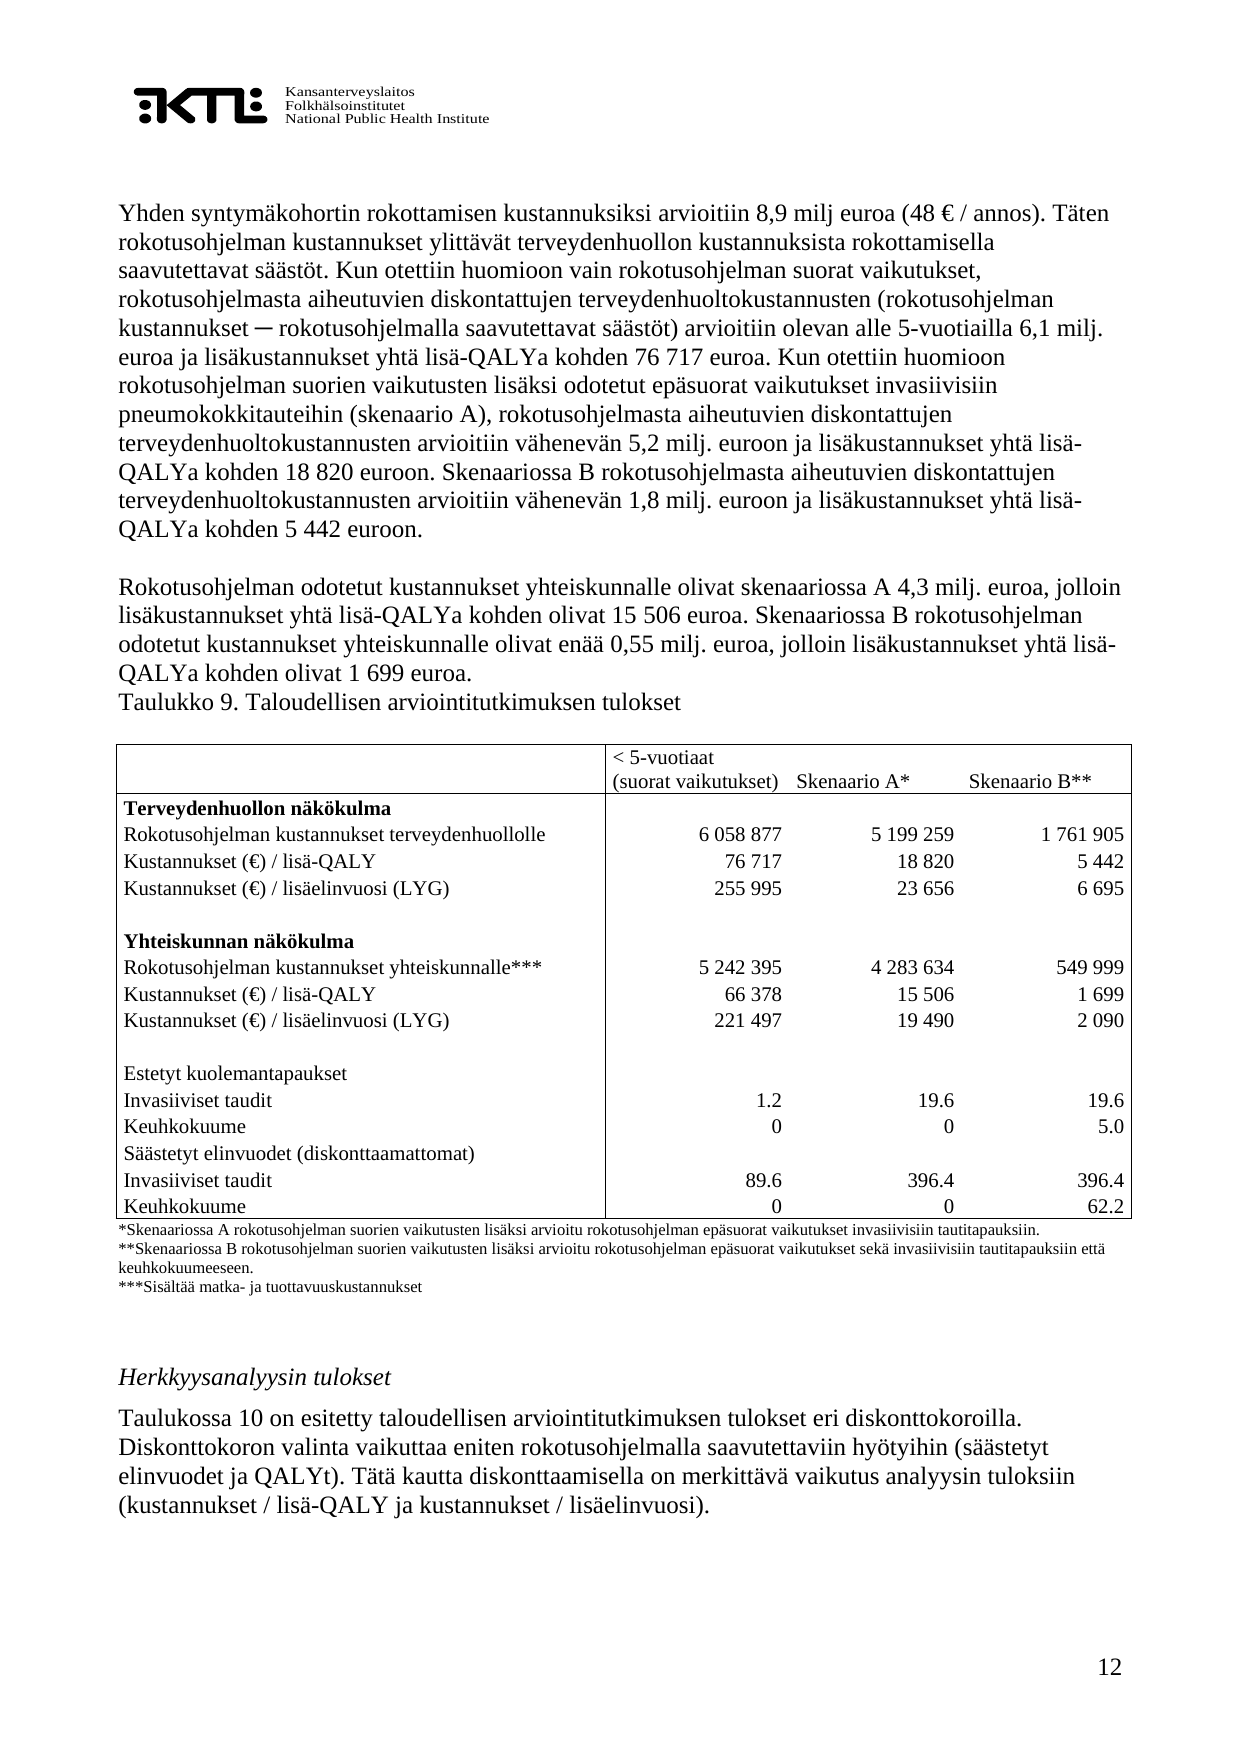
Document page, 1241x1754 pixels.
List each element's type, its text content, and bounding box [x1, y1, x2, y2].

text ***Sisältää matka- ja tuottavuuskustannukset [118, 1277, 1122, 1296]
table_cell [606, 900, 789, 926]
table_cell 66 378 [606, 979, 789, 1006]
table_cell [961, 1139, 1131, 1165]
table_cell 89.6 [606, 1165, 789, 1192]
table_cell 0 [606, 1112, 789, 1138]
table_cell 18 820 [789, 846, 961, 873]
text Taulukossa 10 on esitetty taloudellisen arviointitutkimuksen tulokset eri diskonttokoroilla. Diskonttokoron valinta vaikuttaa eniten rokotusohjelmalla saavutettaviin hyötyihin (säästetyt elinvuodet ja QALYt). Tätä kautta diskonttaamisella on merkittävä vaikutus analyysin tuloksiin (kustannukset / lisä-QALY ja kustannukset / lisäelinvuosi). [118, 1403, 1122, 1518]
table_cell 396.4 [961, 1165, 1131, 1192]
table_header [117, 745, 605, 793]
text *Skenaariossa A rokotusohjelman suorien vaikutusten lisäksi arvioitu rokotusohjelman epäsuorat vaikutukset invasiivisiin tautitapauksiin. [118, 1219, 1122, 1238]
text Taulukko 9. Taloudellisen arviointitutkimuksen tulokset [118, 687, 1122, 715]
table_cell 19.6 [789, 1085, 961, 1112]
table_cell 5.0 [961, 1112, 1131, 1138]
table_cell [789, 794, 961, 820]
table_cell Yhteiskunnan näkökulma [117, 926, 605, 953]
table_cell 62.2 [961, 1192, 1131, 1218]
table_cell 0 [789, 1112, 961, 1138]
table_cell 5 242 395 [606, 953, 789, 979]
text Rokotusohjelman odotetut kustannukset yhteiskunnalle olivat skenaariossa A 4,3 milj. euroa, jolloin lisäkustannukset yhtä lisä-QALYa kohden olivat 15 506 euroa. Skenaariossa B rokotusohjelman odotetut kustannukset yhteiskunnalle olivat enää 0,55 milj. euroa, jolloin lisäkustannukset yhtä lisä-QALYa kohden olivat 1 699 euroa. [118, 572, 1122, 687]
table_cell [961, 1059, 1131, 1085]
table_cell 6 695 [961, 873, 1131, 899]
table_cell 19 490 [789, 1006, 961, 1032]
text **Skenaariossa B rokotusohjelman suorien vaikutusten lisäksi arvioitu rokotusohjelman epäsuorat vaikutukset sekä invasiivisiin tautitapauksiin että keuhkokuumeeseen. [118, 1238, 1122, 1277]
table_cell [789, 1059, 961, 1085]
table_cell Keuhkokuume [117, 1112, 605, 1138]
table_cell [606, 794, 789, 820]
table_cell [606, 1059, 789, 1085]
table_cell [961, 794, 1131, 820]
table_cell [606, 926, 789, 953]
table_cell [117, 1032, 605, 1059]
table_cell [606, 1032, 789, 1059]
table_cell Estetyt kuolemantapaukset [117, 1059, 605, 1085]
table_cell [961, 926, 1131, 953]
table_cell Kustannukset (€) / lisä-QALY [117, 979, 605, 1006]
text Yhden syntymäkohortin rokottamisen kustannuksiksi arvioitiin 8,9 milj euroa (48 € / annos). Täten rokotusohjelman kustannukset ylittävät terveydenhuollon kustannuksista rokottamisella saavutettavat säästöt. Kun otettiin huomioon vain rokotusohjelman suorat vaikutukset, rokotusohjelmasta aiheutuvien diskontattujen terveydenhuoltokustannusten (rokotusohjelman kustannukset ─ rokotusohjelmalla saavutettavat säästöt) arvioitiin olevan alle 5-vuotiailla 6,1 milj. euroa ja lisäkustannukset yhtä lisä-QALYa kohden 76 717 euroa. Kun otettiin huomioon rokotusohjelman suorien vaikutusten lisäksi odotetut epäsuorat vaikutukset invasiivisiin pneumokokkitauteihin (skenaario A), rokotusohjelmasta aiheutuvien diskontattujen terveydenhuoltokustannusten arvioitiin vähenevän 5,2 milj. euroon ja lisäkustannukset yhtä lisä-QALYa kohden 18 820 euroon. Skenaariossa B rokotusohjelmasta aiheutuvien diskontattujen terveydenhuoltokustannusten arvioitiin vähenevän 1,8 milj. euroon ja lisäkustannukset yhtä lisä-QALYa kohden 5 442 euroon. [118, 198, 1122, 543]
subtitle Herkkyysanalyysin tulokset [118, 1362, 1122, 1391]
table_cell Invasiiviset taudit [117, 1165, 605, 1192]
table_cell [606, 1139, 789, 1165]
table_cell [961, 900, 1131, 926]
table_cell [961, 1032, 1131, 1059]
table_cell Rokotusohjelman kustannukset yhteiskunnalle*** [117, 953, 605, 979]
table_cell 15 506 [789, 979, 961, 1006]
table_cell Keuhkokuume [117, 1192, 605, 1218]
table_header Skenaario B** [961, 745, 1131, 793]
table_cell 549 999 [961, 953, 1131, 979]
table_cell 255 995 [606, 873, 789, 899]
table_cell 4 283 634 [789, 953, 961, 979]
table_cell Kustannukset (€) / lisä-QALY [117, 846, 605, 873]
table_cell 396.4 [789, 1165, 961, 1192]
table_cell [789, 1032, 961, 1059]
table_cell 1 699 [961, 979, 1131, 1006]
table_cell Terveydenhuollon näkökulma [117, 794, 605, 820]
table_cell 1 761 905 [961, 820, 1131, 846]
table_cell [789, 900, 961, 926]
table_cell [117, 900, 605, 926]
table_cell 19.6 [961, 1085, 1131, 1112]
table_cell 23 656 [789, 873, 961, 899]
table_cell Invasiiviset taudit [117, 1085, 605, 1112]
table_cell 76 717 [606, 846, 789, 873]
table_cell 6 058 877 [606, 820, 789, 846]
table_cell 221 497 [606, 1006, 789, 1032]
table_cell 1.2 [606, 1085, 789, 1112]
table_cell 5 442 [961, 846, 1131, 873]
table_header < 5-vuotiaat (suorat vaikutukset) [606, 745, 789, 793]
table_cell [789, 926, 961, 953]
table_cell Säästetyt elinvuodet (diskonttaamattomat) [117, 1139, 605, 1165]
table_cell 0 [606, 1192, 789, 1218]
table_cell Kustannukset (€) / lisäelinvuosi (LYG) [117, 1006, 605, 1032]
table_cell 5 199 259 [789, 820, 961, 846]
table_header Skenaario A* [789, 745, 961, 793]
table_cell [789, 1139, 961, 1165]
table_cell Rokotusohjelman kustannukset terveydenhuollolle [117, 820, 605, 846]
table_cell Kustannukset (€) / lisäelinvuosi (LYG) [117, 873, 605, 899]
table_cell 0 [789, 1192, 961, 1218]
table_cell 2 090 [961, 1006, 1131, 1032]
